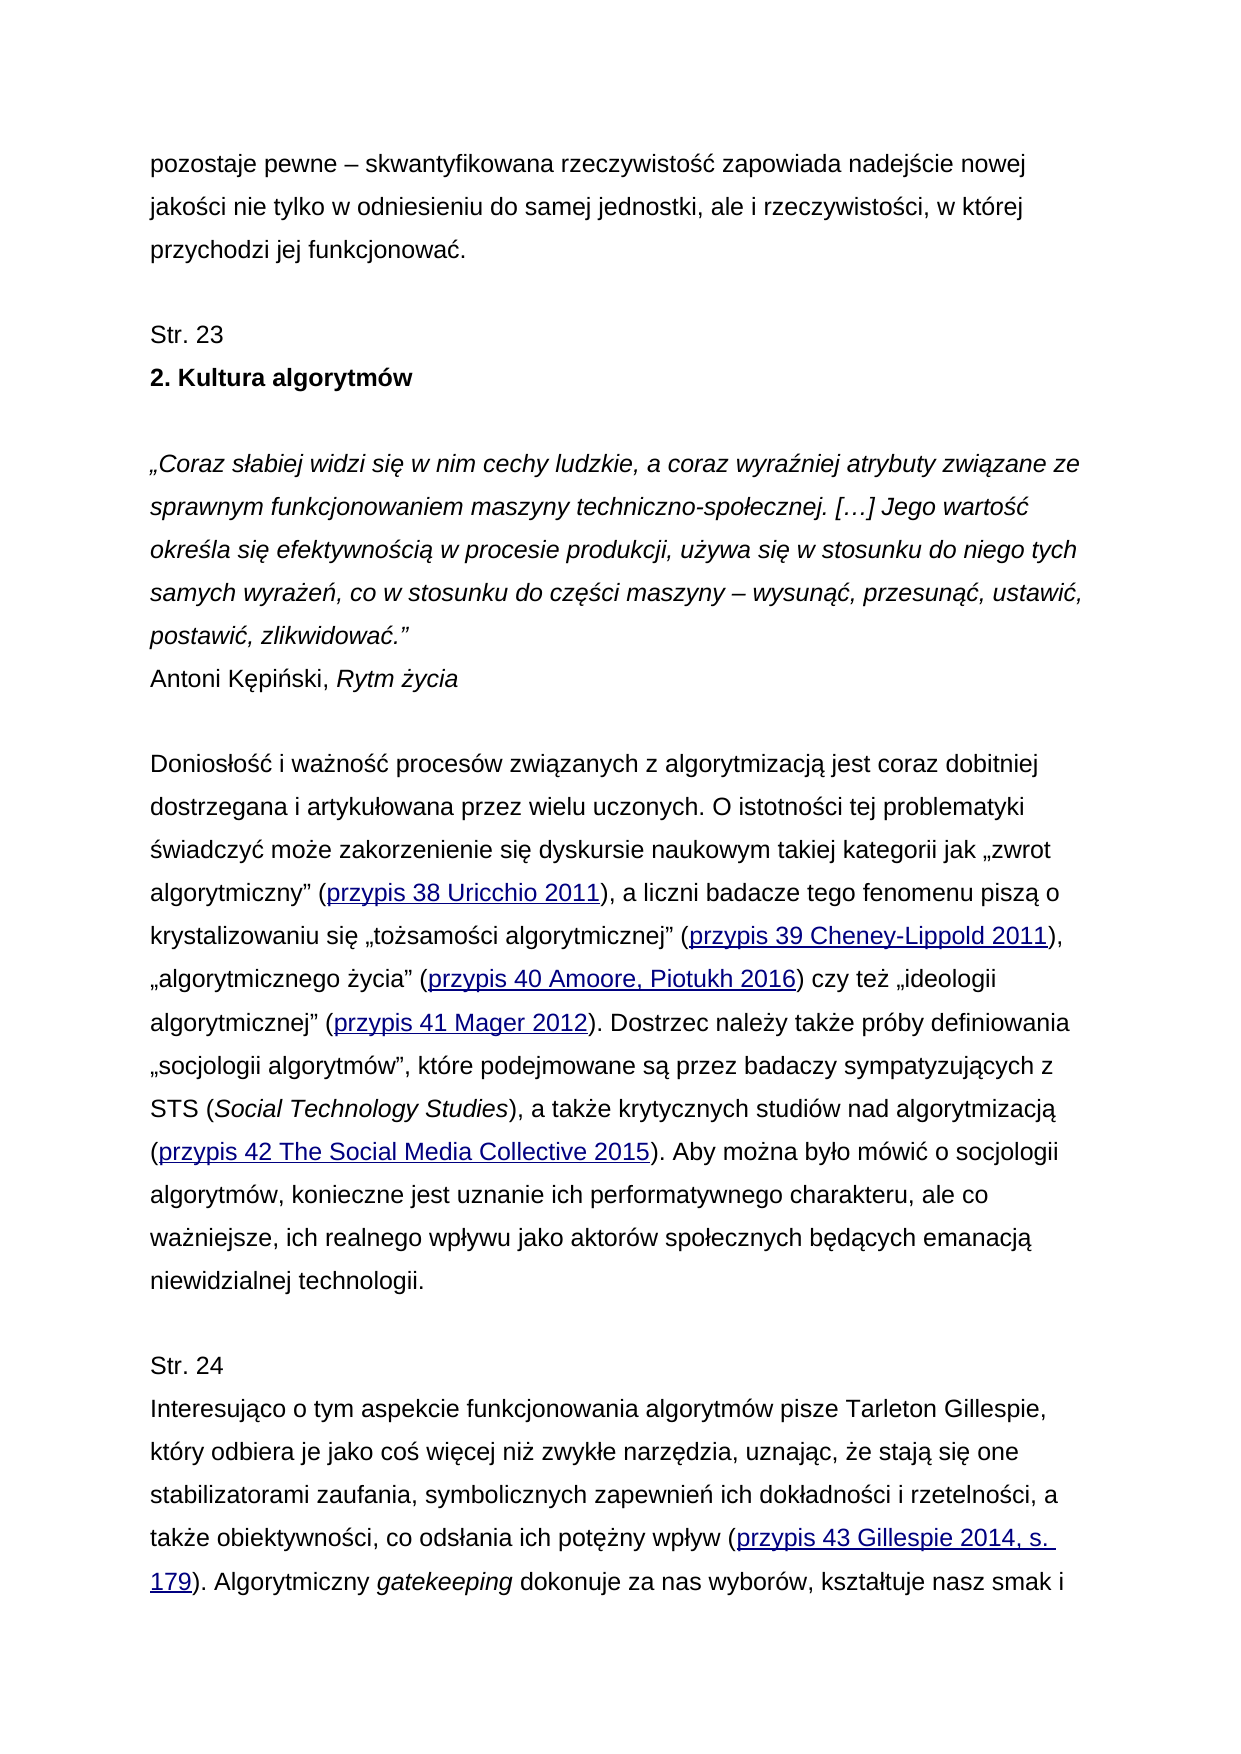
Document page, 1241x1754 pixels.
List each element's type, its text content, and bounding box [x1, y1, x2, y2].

text „Coraz słabiej widzi się w nim cechy ludzkie, a coraz wyraźniej atrybuty związane ze sprawnym funkcjonowaniem maszyny techniczno-społecznej. […] Jego wartość określa się efektywnością w procesie produkcji, używa się w stosunku do niego tych samych wyrażeń, co w stosunku do części maszyny – wysunąć, przesunąć, ustawić, postawić, zlikwidować.” [150, 449, 1091, 650]
text Str. 24 [150, 1351, 1091, 1379]
text Interesująco o tym aspekcie funkcjonowania algorytmów pisze Tarleton Gillespie, który odbiera je jako coś więcej niż zwykłe narzędzia, uznając, że stają się one stabilizatorami zaufania, symbolicznych zapewnień ich dokładności i rzetelności, a także obiektywności, co odsłania ich potężny wpływ (przypis 43 Gillespie 2014, s. 179). Algorytmiczny gatekeeping dokonuje za nas wyborów, kształtuje nasz smak i [150, 1394, 1091, 1595]
text Doniosłość i ważność procesów związanych z algorytmizacją jest coraz dobitniej dostrzegana i artykułowana przez wielu uczonych. O istotności tej problematyki świadczyć może zakorzenienie się dyskursie naukowym takiej kategorii jak „zwrot algorytmiczny” (przypis 38 Uricchio 2011), a liczni badacze tego fenomenu piszą o krystalizowaniu się „tożsamości algorytmicznej” (przypis 39 Cheney-Lippold 2011), „algorytmicznego życia” (przypis 40 Amoore, Piotukh 2016) czy też „ideologii algorytmicznej” (przypis 41 Mager 2012). Dostrzec należy także próby definiowania „socjologii algorytmów”, które podejmowane są przez badaczy sympatyzujących z STS (Social Technology Studies), a także krytycznych studiów nad algorytmizacją (przypis 42 The Social Media Collective 2015). Aby można było mówić o socjologii algorytmów, konieczne jest uznanie ich performatywnego charakteru, ale co ważniejsze, ich realnego wpływu jako aktorów społecznych będących emanacją niewidzialnej technologii. [150, 749, 1091, 1295]
subtitle 2. Kultura algorytmów [150, 363, 1091, 392]
text Str. 23 [150, 320, 1091, 348]
text pozostaje pewne – skwantyfikowana rzeczywistość zapowiada nadejście nowej jakości nie tylko w odniesieniu do samej jednostki, ale i rzeczywistości, w której przychodzi jej funkcjonować. [150, 149, 1091, 264]
text Antoni Kępiński, Rytm życia [150, 664, 1091, 693]
